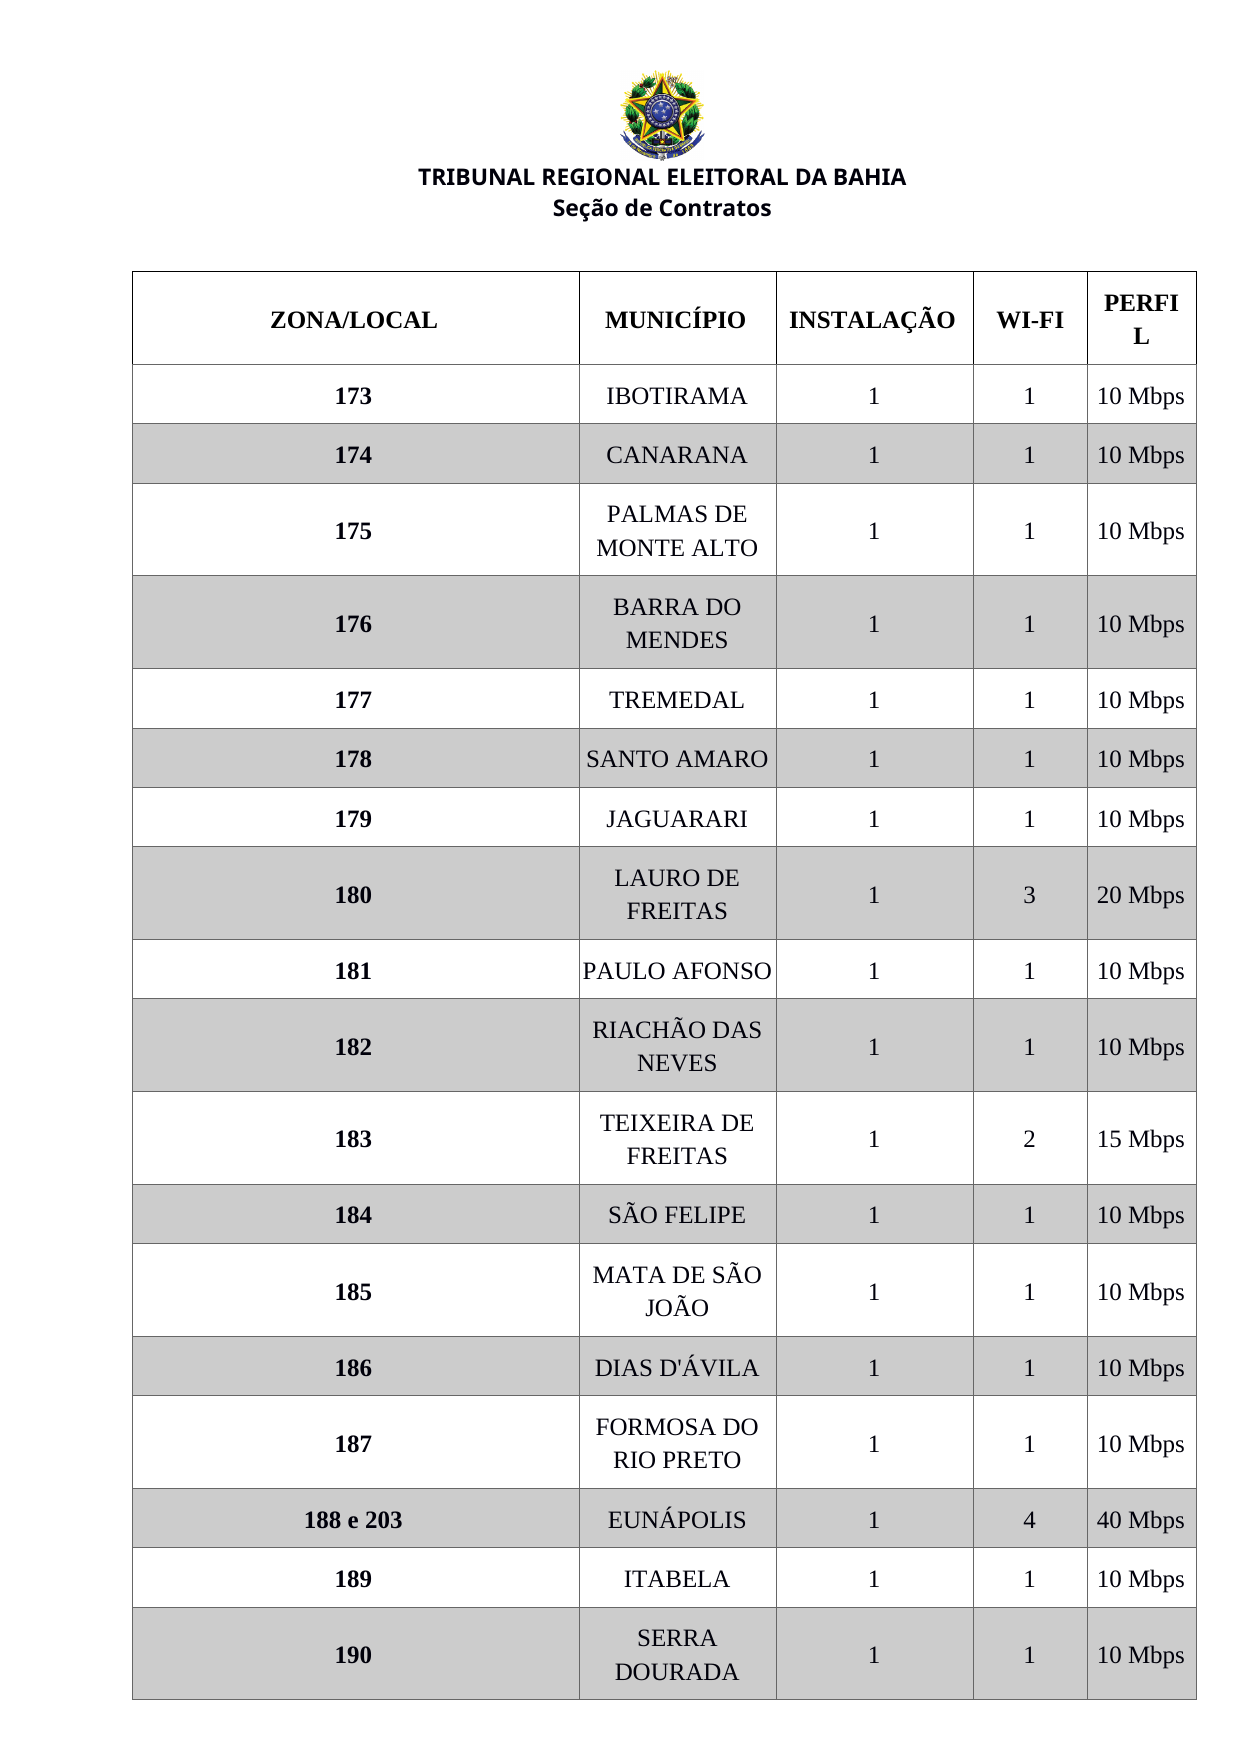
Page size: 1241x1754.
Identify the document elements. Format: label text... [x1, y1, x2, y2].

table_cell 1 [777, 847, 973, 939]
table_cell TREMEDAL [580, 669, 776, 727]
table_cell 183 [133, 1092, 579, 1184]
table_cell RIACHÃO DAS NEVES [580, 999, 776, 1091]
table_cell 1 [777, 1244, 973, 1336]
table_cell 1 [777, 1396, 973, 1488]
table_cell 10 Mbps [1088, 1244, 1196, 1336]
table_cell 179 [133, 788, 579, 846]
table_cell ITABELA [580, 1548, 776, 1607]
table_cell 10 Mbps [1088, 1337, 1196, 1395]
table_header INSTALAÇÃO [777, 272, 973, 364]
table_header WI-FI [974, 272, 1087, 364]
table_cell 1 [777, 1489, 973, 1547]
table_cell 10 Mbps [1088, 1548, 1196, 1607]
table_cell 10 Mbps [1088, 484, 1196, 575]
table_cell CANARANA [580, 424, 776, 483]
table_cell 176 [133, 576, 579, 668]
table_cell 10 Mbps [1088, 669, 1196, 727]
table_cell 1 [974, 788, 1087, 846]
table_cell EUNÁPOLIS [580, 1489, 776, 1547]
table_cell 1 [777, 424, 973, 483]
table_cell 1 [777, 484, 973, 575]
table_cell 188 e 203 [133, 1489, 579, 1547]
table_cell 1 [974, 1244, 1087, 1336]
table_cell 10 Mbps [1088, 424, 1196, 483]
table_cell 1 [777, 576, 973, 668]
table_header MUNICÍPIO [580, 272, 776, 364]
table_cell 10 Mbps [1088, 365, 1196, 423]
table_cell 1 [974, 1608, 1087, 1699]
table_cell 180 [133, 847, 579, 939]
table_cell 190 [133, 1608, 579, 1699]
table_cell 10 Mbps [1088, 576, 1196, 668]
table_cell SERRA DOURADA [580, 1608, 776, 1699]
table_cell 1 [777, 788, 973, 846]
table_cell 1 [777, 1185, 973, 1243]
table_cell 189 [133, 1548, 579, 1607]
table_cell LAURO DE FREITAS [580, 847, 776, 939]
table_cell 10 Mbps [1088, 1608, 1196, 1699]
table_cell 1 [974, 669, 1087, 727]
table_cell IBOTIRAMA [580, 365, 776, 423]
table_cell 1 [974, 1548, 1087, 1607]
table_cell 1 [974, 365, 1087, 423]
table_cell 1 [777, 1092, 973, 1184]
table_cell 10 Mbps [1088, 999, 1196, 1091]
table_cell 1 [974, 484, 1087, 575]
table_cell 175 [133, 484, 579, 575]
table_cell 185 [133, 1244, 579, 1336]
table_cell DIAS D'ÁVILA [580, 1337, 776, 1395]
table_cell 173 [133, 365, 579, 423]
table_cell 181 [133, 940, 579, 998]
table_cell 10 Mbps [1088, 1185, 1196, 1243]
table_cell 2 [974, 1092, 1087, 1184]
table_header PERFIL [1088, 272, 1196, 364]
table_cell 1 [974, 1337, 1087, 1395]
table_cell 1 [777, 669, 973, 727]
table_cell BARRA DO MENDES [580, 576, 776, 668]
table_cell 178 [133, 729, 579, 787]
table_cell 1 [974, 1396, 1087, 1488]
table_cell 187 [133, 1396, 579, 1488]
table_cell 20 Mbps [1088, 847, 1196, 939]
table_cell 1 [974, 729, 1087, 787]
table_cell 1 [974, 424, 1087, 483]
table_cell 177 [133, 669, 579, 727]
table_cell SÃO FELIPE [580, 1185, 776, 1243]
table_cell 1 [777, 999, 973, 1091]
table_cell SANTO AMARO [580, 729, 776, 787]
table_cell 4 [974, 1489, 1087, 1547]
table_cell 1 [777, 1337, 973, 1395]
table_cell 1 [777, 1548, 973, 1607]
table_cell 1 [777, 940, 973, 998]
table_cell 3 [974, 847, 1087, 939]
table_cell 1 [974, 940, 1087, 998]
table_cell 186 [133, 1337, 579, 1395]
table_cell 184 [133, 1185, 579, 1243]
table_cell JAGUARARI [580, 788, 776, 846]
table_cell 1 [777, 1608, 973, 1699]
table_cell TEIXEIRA DE FREITAS [580, 1092, 776, 1184]
table_cell 10 Mbps [1088, 1396, 1196, 1488]
table_cell 1 [777, 365, 973, 423]
table_cell 40 Mbps [1088, 1489, 1196, 1547]
table_cell 10 Mbps [1088, 940, 1196, 998]
table_cell 182 [133, 999, 579, 1091]
table_cell 15 Mbps [1088, 1092, 1196, 1184]
table_cell 10 Mbps [1088, 729, 1196, 787]
table_cell 1 [777, 729, 973, 787]
table_cell PAULO AFONSO [580, 940, 776, 998]
table_cell PALMAS DE MONTE ALTO [580, 484, 776, 575]
table_cell MATA DE SÃO JOÃO [580, 1244, 776, 1336]
table_cell 10 Mbps [1088, 788, 1196, 846]
table_header ZONA/LOCAL [133, 272, 579, 364]
table_cell 1 [974, 999, 1087, 1091]
table_cell FORMOSA DO RIO PRETO [580, 1396, 776, 1488]
table_cell 1 [974, 576, 1087, 668]
table_cell 1 [974, 1185, 1087, 1243]
table_cell 174 [133, 424, 579, 483]
